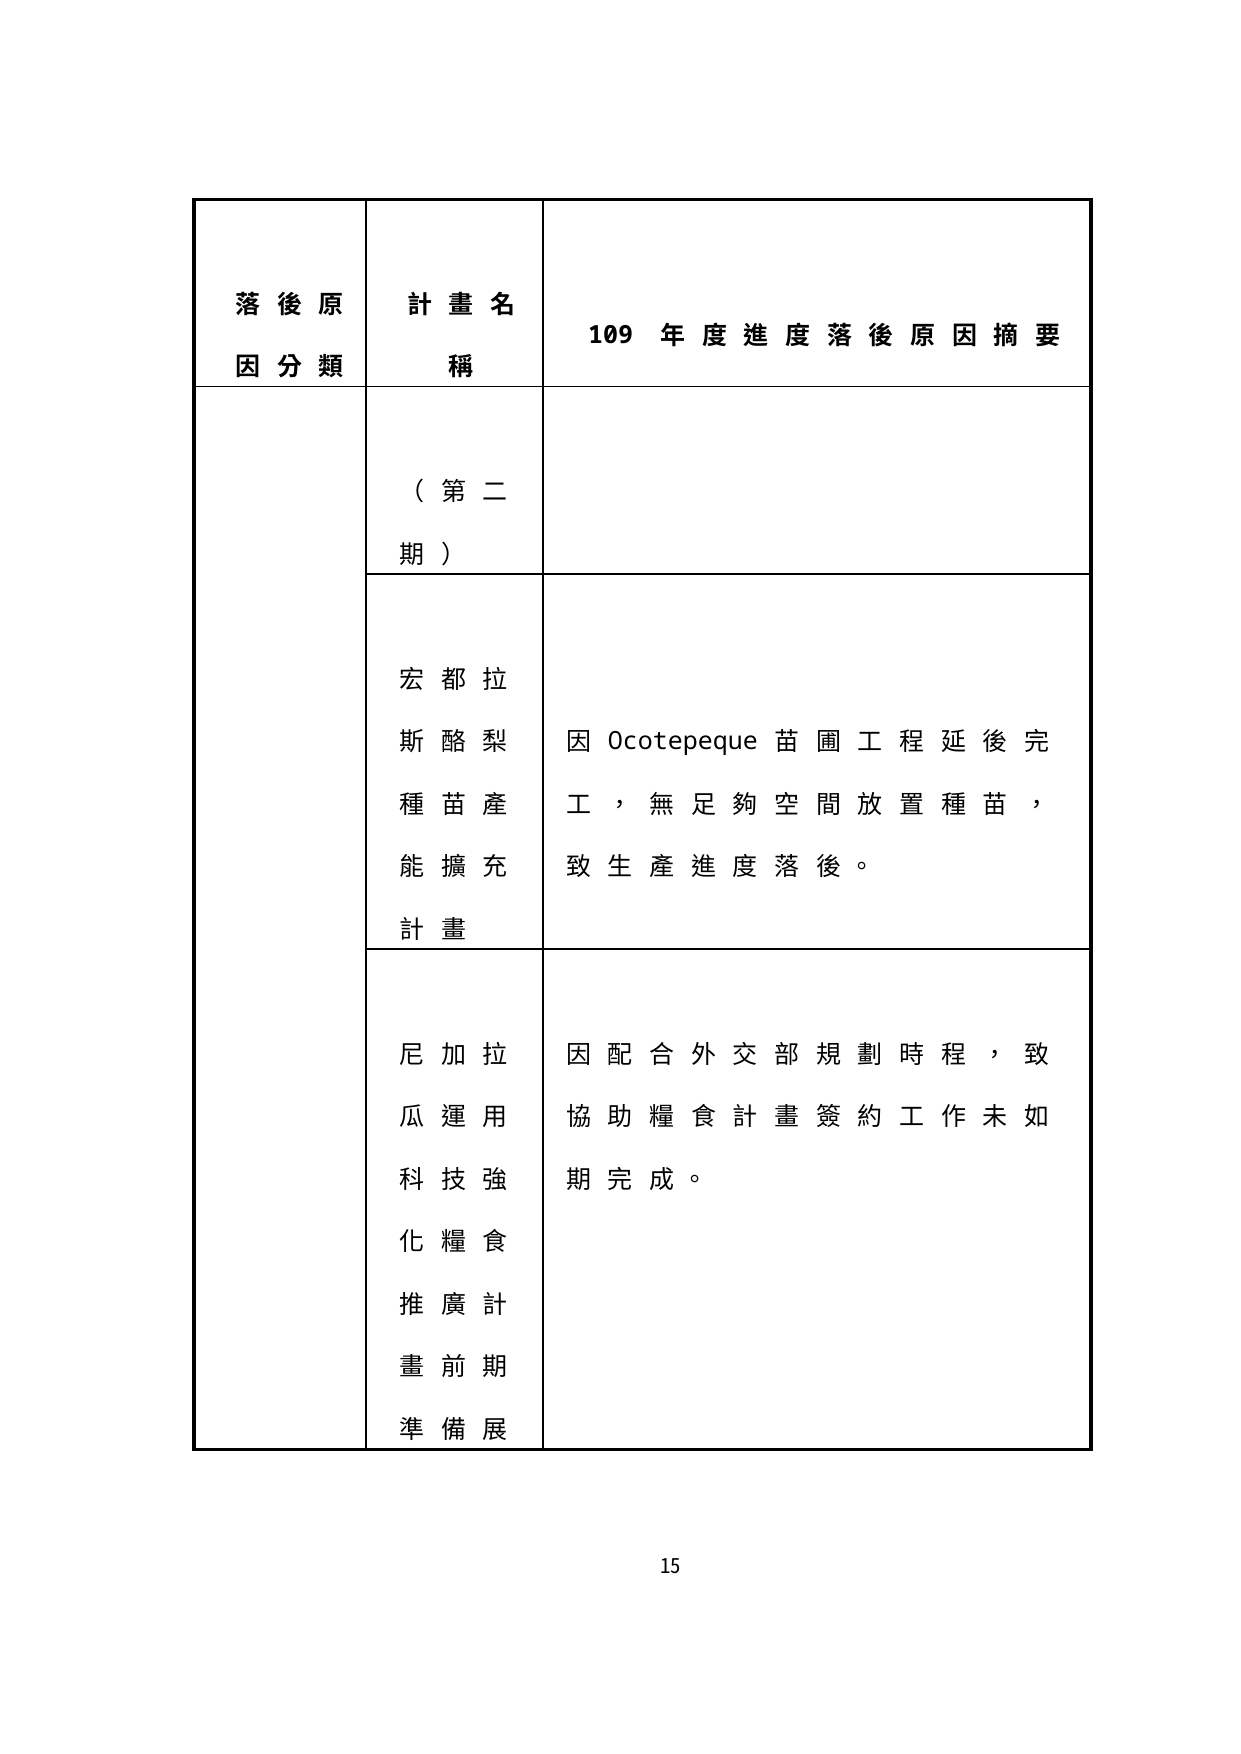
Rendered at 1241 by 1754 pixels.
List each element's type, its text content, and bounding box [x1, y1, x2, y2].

table_header 落後原因分類 [196, 201, 365, 386]
table_cell （第二期） [367, 387, 542, 573]
table_cell 尼加拉瓜運用科技強化糧食推廣計畫前期準備展 [367, 950, 542, 1448]
table_header 計畫名稱 [367, 201, 542, 386]
table_cell [196, 387, 365, 1448]
table_cell [544, 387, 1089, 573]
table_cell 因Ocotepeque苗圃工程延後完工，無足夠空間放置種苗，致生產進度落後。 [544, 575, 1089, 948]
table_header 109年度進度落後原因摘要 [544, 201, 1089, 386]
table_cell 宏都拉斯酪梨種苗產能擴充計畫 [367, 575, 542, 948]
table_cell 因配合外交部規劃時程，致協助糧食計畫簽約工作未如期完成。 [544, 950, 1089, 1448]
